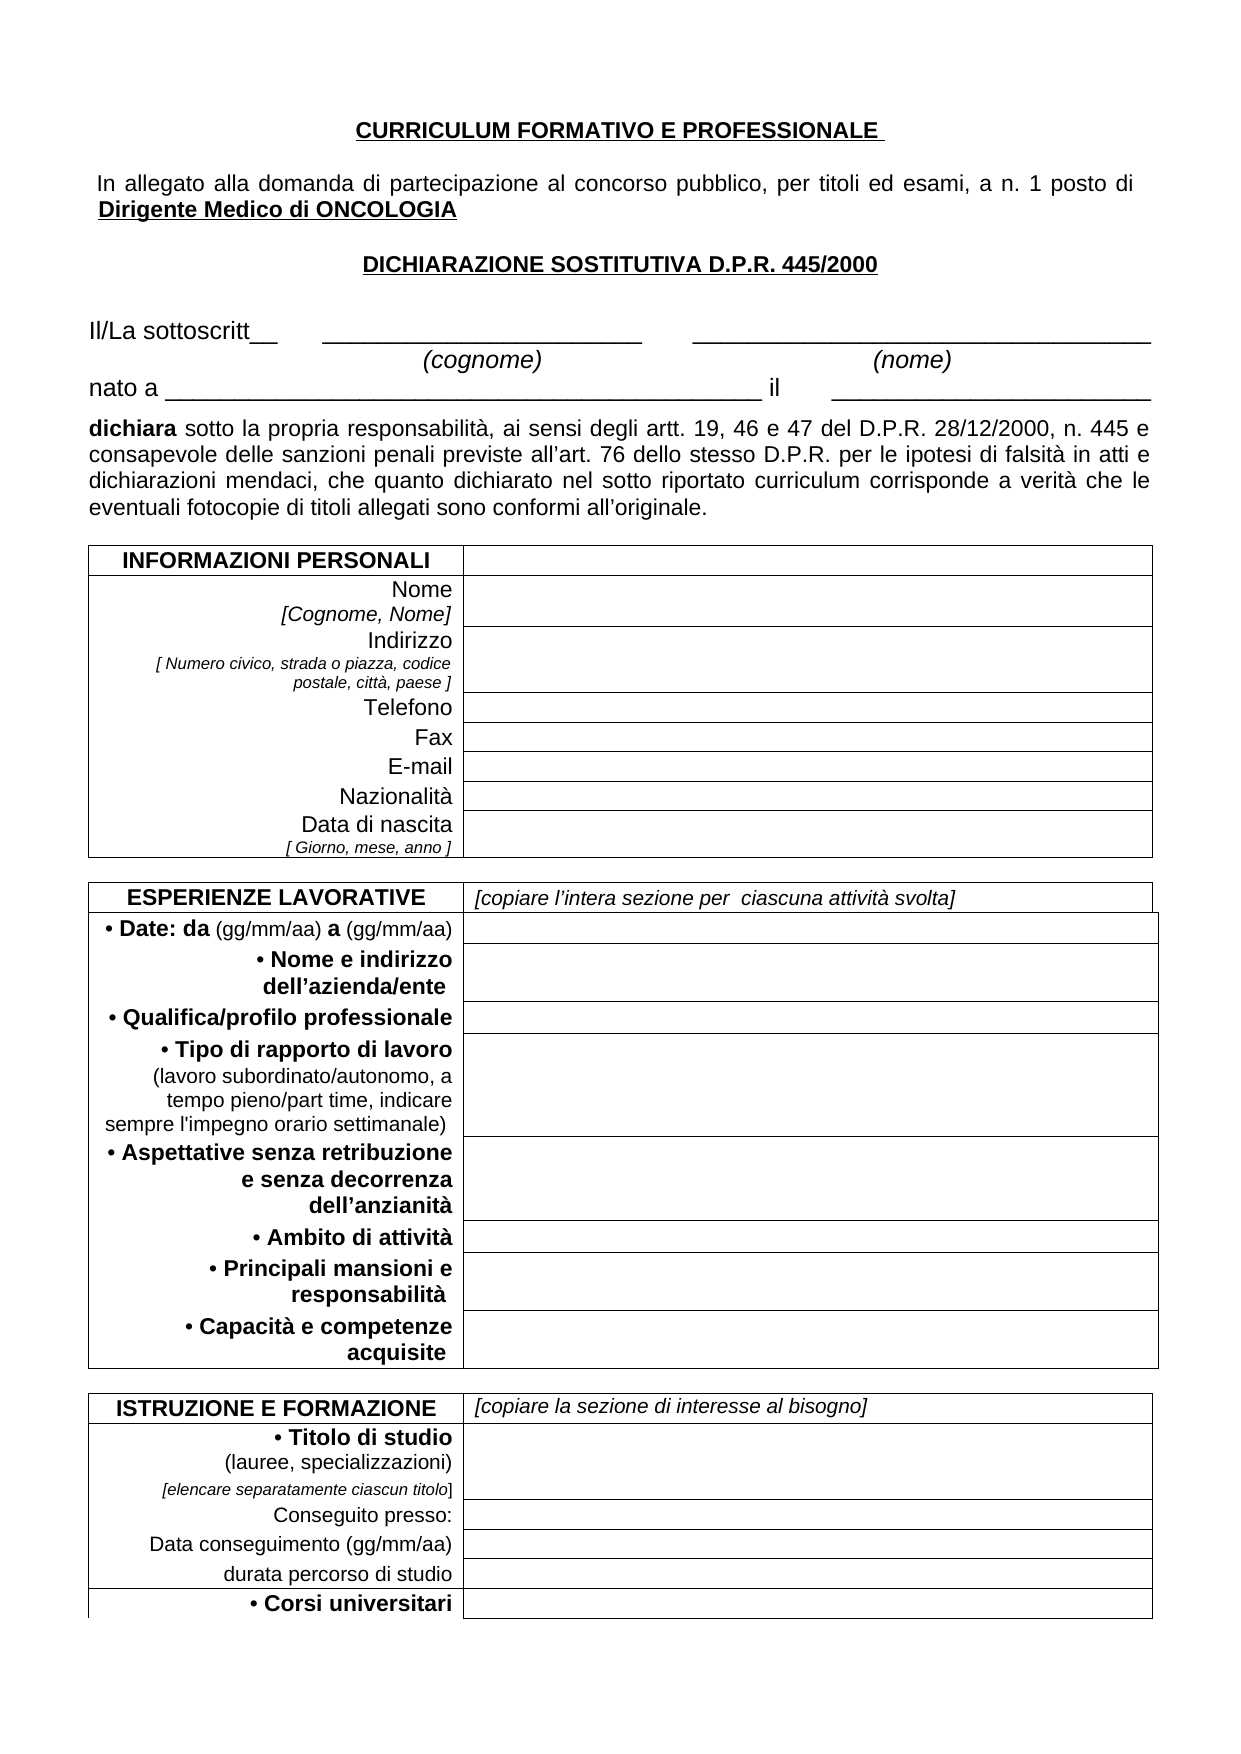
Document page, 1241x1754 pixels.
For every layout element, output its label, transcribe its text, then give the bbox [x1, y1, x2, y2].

text (cognome) (nome) [89, 345, 1152, 373]
table_cell • Aspettative senza retribuzione e senza decorrenza dell’anzianità [89, 1136, 463, 1220]
table_cell Nome [Cognome, Nome] [89, 576, 463, 626]
text dichiara sotto la propria responsabilità, ai sensi degli artt. 19, 46 e 47 del D.P.R. 28/12/2000, n. 445 e consapevole delle sanzioni penali previste all’art. 76 dello stesso D.P.R. per le ipotesi di falsità in atti e dichiarazioni mendaci, che quanto dichiarato nel sotto riportato curriculum corrisponde a verità che le eventuali fotocopie di titoli allegati sono conformi all’originale. [89, 415, 1152, 520]
table_cell • Capacità e competenze acquisite [89, 1310, 463, 1368]
table_cell • Ambito di attività [89, 1220, 463, 1252]
table_cell Telefono [89, 692, 463, 722]
table_cell Nazionalità [89, 781, 463, 810]
table_cell [464, 1221, 1158, 1252]
text DICHIARAZIONE SOSTITUTIVA D.P.R. 445/2000 [89, 251, 1152, 277]
table_cell [464, 693, 1152, 722]
table_cell durata percorso di studio [89, 1558, 463, 1588]
table_cell [464, 1559, 1152, 1588]
table_cell [464, 1253, 1158, 1310]
table_cell [464, 1500, 1152, 1529]
table_cell • Tipo di rapporto di lavoro (lavoro subordinato/autonomo, a tempo pieno/part time, indicare sempre l'impegno orario settimanale) [89, 1033, 463, 1136]
table_cell [464, 913, 1158, 943]
table_cell Data di nascita [ Giorno, mese, anno ] [89, 810, 463, 857]
table_cell • Date: da (gg/mm/aa) a (gg/mm/aa) [89, 913, 463, 943]
table_header [copiare l’intera sezione per ciascuna attività svolta] [464, 883, 1152, 912]
text CURRICULUM FORMATIVO E PROFESSIONALE [89, 117, 1152, 143]
table_header [copiare la sezione di interesse al bisogno] [464, 1394, 1152, 1422]
table_cell • Nome e indirizzo dell’azienda/ente [89, 943, 463, 1001]
table_cell • Corsi universitari [89, 1589, 463, 1617]
text nato a ___________________________________________ il _______________________ [89, 373, 1152, 402]
table_cell [464, 1002, 1158, 1033]
table_cell [464, 944, 1158, 1001]
table_cell • Qualifica/profilo professionale [89, 1001, 463, 1033]
table_cell E-mail [89, 751, 463, 781]
table_cell [464, 1311, 1158, 1368]
table_cell [464, 811, 1152, 857]
table_cell [464, 1137, 1158, 1220]
table_header [464, 546, 1152, 575]
table_cell [464, 1424, 1152, 1499]
table_cell • Titolo di studio (lauree, specializzazioni) [elencare separatamente ciascun titolo] [89, 1424, 463, 1499]
table_cell [464, 1034, 1158, 1136]
table_header INFORMAZIONI PERSONALI [89, 546, 463, 575]
table_cell Conseguito presso: [89, 1499, 463, 1529]
text Il/La sottoscritt__ _______________________ _________________________________ [89, 316, 1152, 345]
table_cell Data conseguimento (gg/mm/aa) [89, 1529, 463, 1558]
table_cell • Principali mansioni e responsabilità [89, 1252, 463, 1310]
table_header [1153, 882, 1158, 912]
table_header ESPERIENZE LAVORATIVE [89, 883, 463, 912]
subtitle In allegato alla domanda di partecipazione al concorso pubblico, per titoli ed esami, a n. 1 posto di Dirigente Medico di ONCOLOGIA [96, 170, 1136, 222]
table_cell Indirizzo [ Numero civico, strada o piazza, codice postale, città, paese ] [89, 626, 463, 692]
table_cell Fax [89, 722, 463, 751]
table_cell [464, 752, 1152, 781]
table_header ISTRUZIONE E FORMAZIONE [89, 1394, 463, 1422]
table_cell [464, 576, 1152, 626]
table_cell [464, 723, 1152, 751]
table_cell [464, 1530, 1152, 1558]
table_cell [464, 627, 1152, 692]
table_cell [464, 1589, 1152, 1617]
table_cell [464, 782, 1152, 810]
